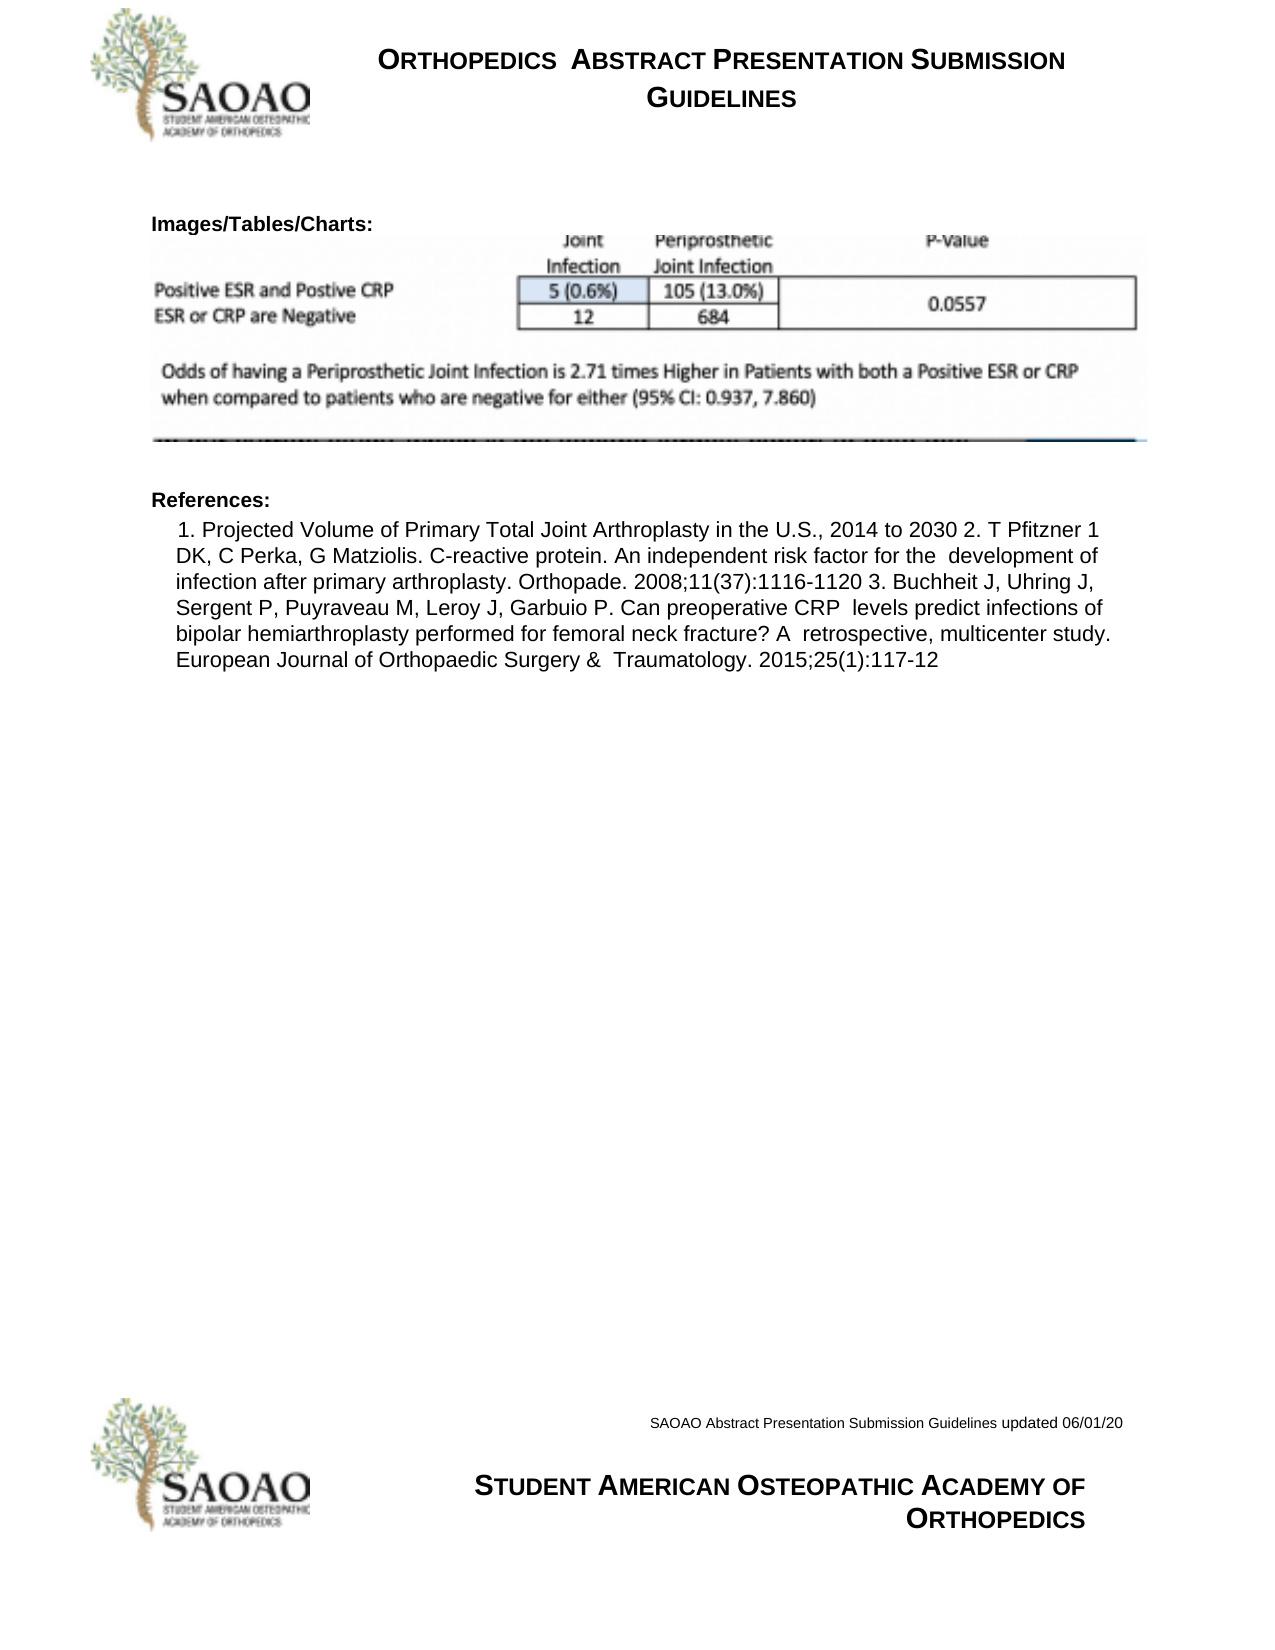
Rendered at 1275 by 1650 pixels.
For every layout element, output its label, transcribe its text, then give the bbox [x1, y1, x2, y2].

text References: [149, 442, 1148, 512]
picture [90, 1398, 310, 1532]
text 1. Projected Volume of Primary Total Joint Arthroplasty in the U.S., 2014 to 2030 2. T Pfitzner 1 DK, C Perka, G Matziolis. C-reactive protein. An independent risk factor for the development of infection after primary arthroplasty. Orthopade. 2008;11(37):1116-1120 3. Buchheit J, Uhring J, Sergent P, Puyraveau M, Leroy J, Garbuio P. Can preoperative CRP levels predict infections of bipolar hemiarthroplasty performed for femoral neck fracture? A retrospective, multicenter study. European Journal of Orthopaedic Surgery & Traumatology. 2015;25(1):117-12 [176, 517, 1139, 672]
picture [90, 8, 310, 142]
text ORTHOPEDICS ABSTRACT PRESENTATION SUBMISSION GUIDELINES [357, 42, 1085, 113]
text SAOAO Abstract Presentation Submission Guidelines updated 06/01/20 [310, 1414, 1123, 1432]
picture [149, 235, 1148, 442]
text STUDENT AMERICAN OSTEOPATHIC ACADEMY OF ORTHOPEDICS [87, 1468, 1085, 1535]
text Images/Tables/Charts: [151, 212, 1148, 235]
